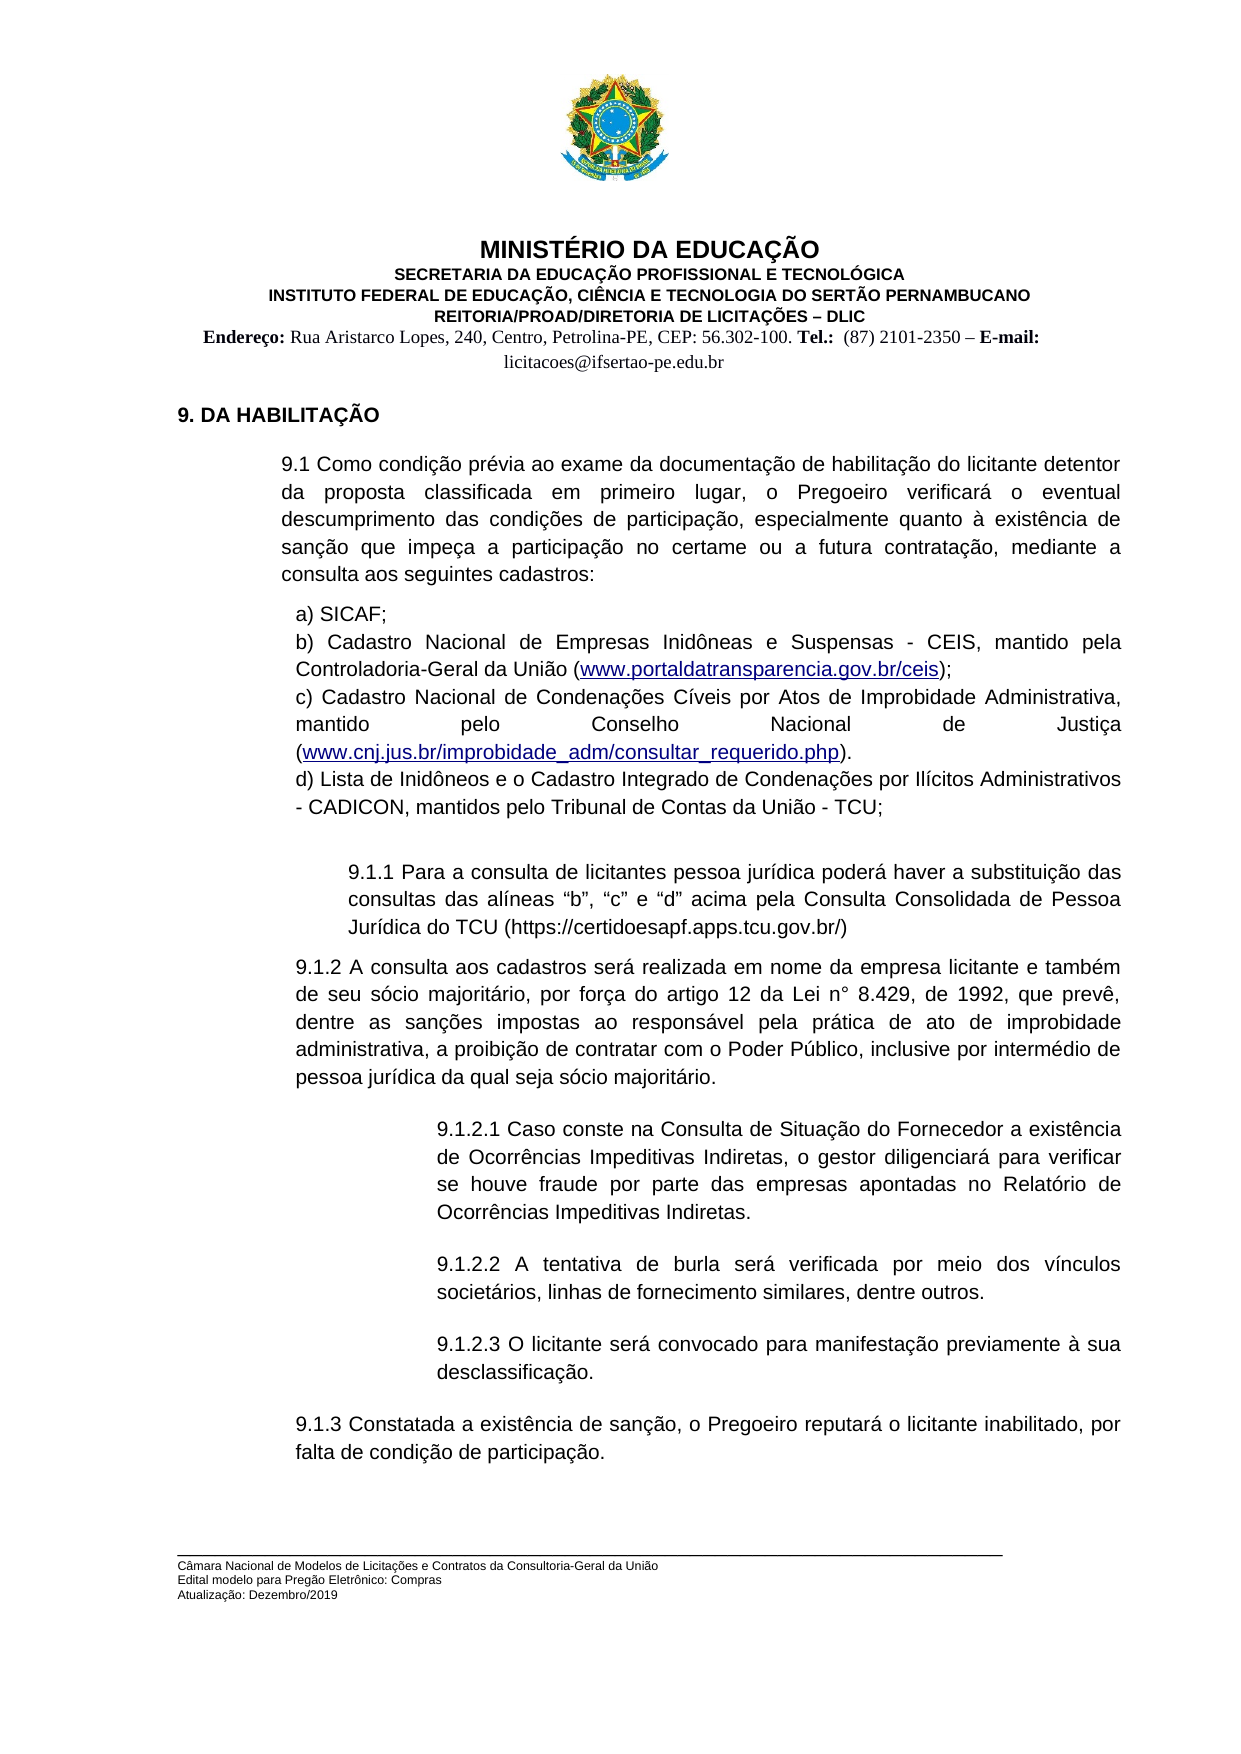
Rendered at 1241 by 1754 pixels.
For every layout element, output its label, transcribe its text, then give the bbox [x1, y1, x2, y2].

list 9.1.3 Constatada a existência de sanção, o Pregoeiro reputará o licitante inabilitado, por falta de condição de participação. [295, 1412, 1122, 1464]
picture [560, 74, 669, 181]
list b) Cadastro Nacional de Empresas Inidôneas e Suspensas - CEIS, mantido pela Controladoria-Geral da União (www.portaldatransparencia.gov.br/ceis); [295, 630, 1122, 681]
list 9.1.1 Para a consulta de licitantes pessoa jurídica poderá haver a substituição das consultas das alíneas “b”, “c” e “d” acima pela Consulta Consolidada de Pessoa Jurídica do TCU (https://certidoesapf.apps.tcu.gov.br/) [295, 860, 1122, 939]
list 9.1 Como condição prévia ao exame da documentação de habilitação do licitante detentor da proposta classificada em primeiro lugar, o Pregoeiro verificará o eventual descumprimento das condições de participação, especialmente quanto à existência de sanção que impeça a participação no certame ou a futura contratação, mediante a consulta aos seguintes cadastros: [236, 452, 1122, 586]
list 9.1.2.3 O licitante será convocado para manifestação previamente à sua desclassificação. [369, 1332, 1122, 1384]
list 9.1.2.2 A tentativa de burla será verificada por meio dos vínculos societários, linhas de fornecimento similares, dentre outros. [369, 1252, 1122, 1304]
list 9. DA HABILITAÇÃO [177, 403, 1122, 427]
list d) Lista de Inidôneos e o Cadastro Integrado de Condenações por Ilícitos Administrativos - CADICON, mantidos pelo Tribunal de Contas da União - TCU; [295, 767, 1122, 819]
list 9.1.2.1 Caso conste na Consulta de Situação do Fornecedor a existência de Ocorrências Impeditivas Indiretas, o gestor diligenciará para verificar se houve fraude por parte das empresas apontadas no Relatório de Ocorrências Impeditivas Indiretas. [369, 1117, 1122, 1224]
list c) Cadastro Nacional de Condenações Cíveis por Atos de Improbidade Administrativa, mantido pelo Conselho Nacional de Justiça (www.cnj.jus.br/improbidade_adm/consultar_requerido.php). [295, 685, 1122, 764]
list 9.1.2 A consulta aos cadastros será realizada em nome da empresa licitante e também de seu sócio majoritário, por força do artigo 12 da Lei n° 8.429, de 1992, que prevê, dentre as sanções impostas ao responsável pela prática de ato de improbidade administrativa, a proibição de contratar com o Poder Público, inclusive por intermédio de pessoa jurídica da qual seja sócio majoritário. [295, 955, 1122, 1089]
list a) SICAF; [295, 602, 1122, 626]
